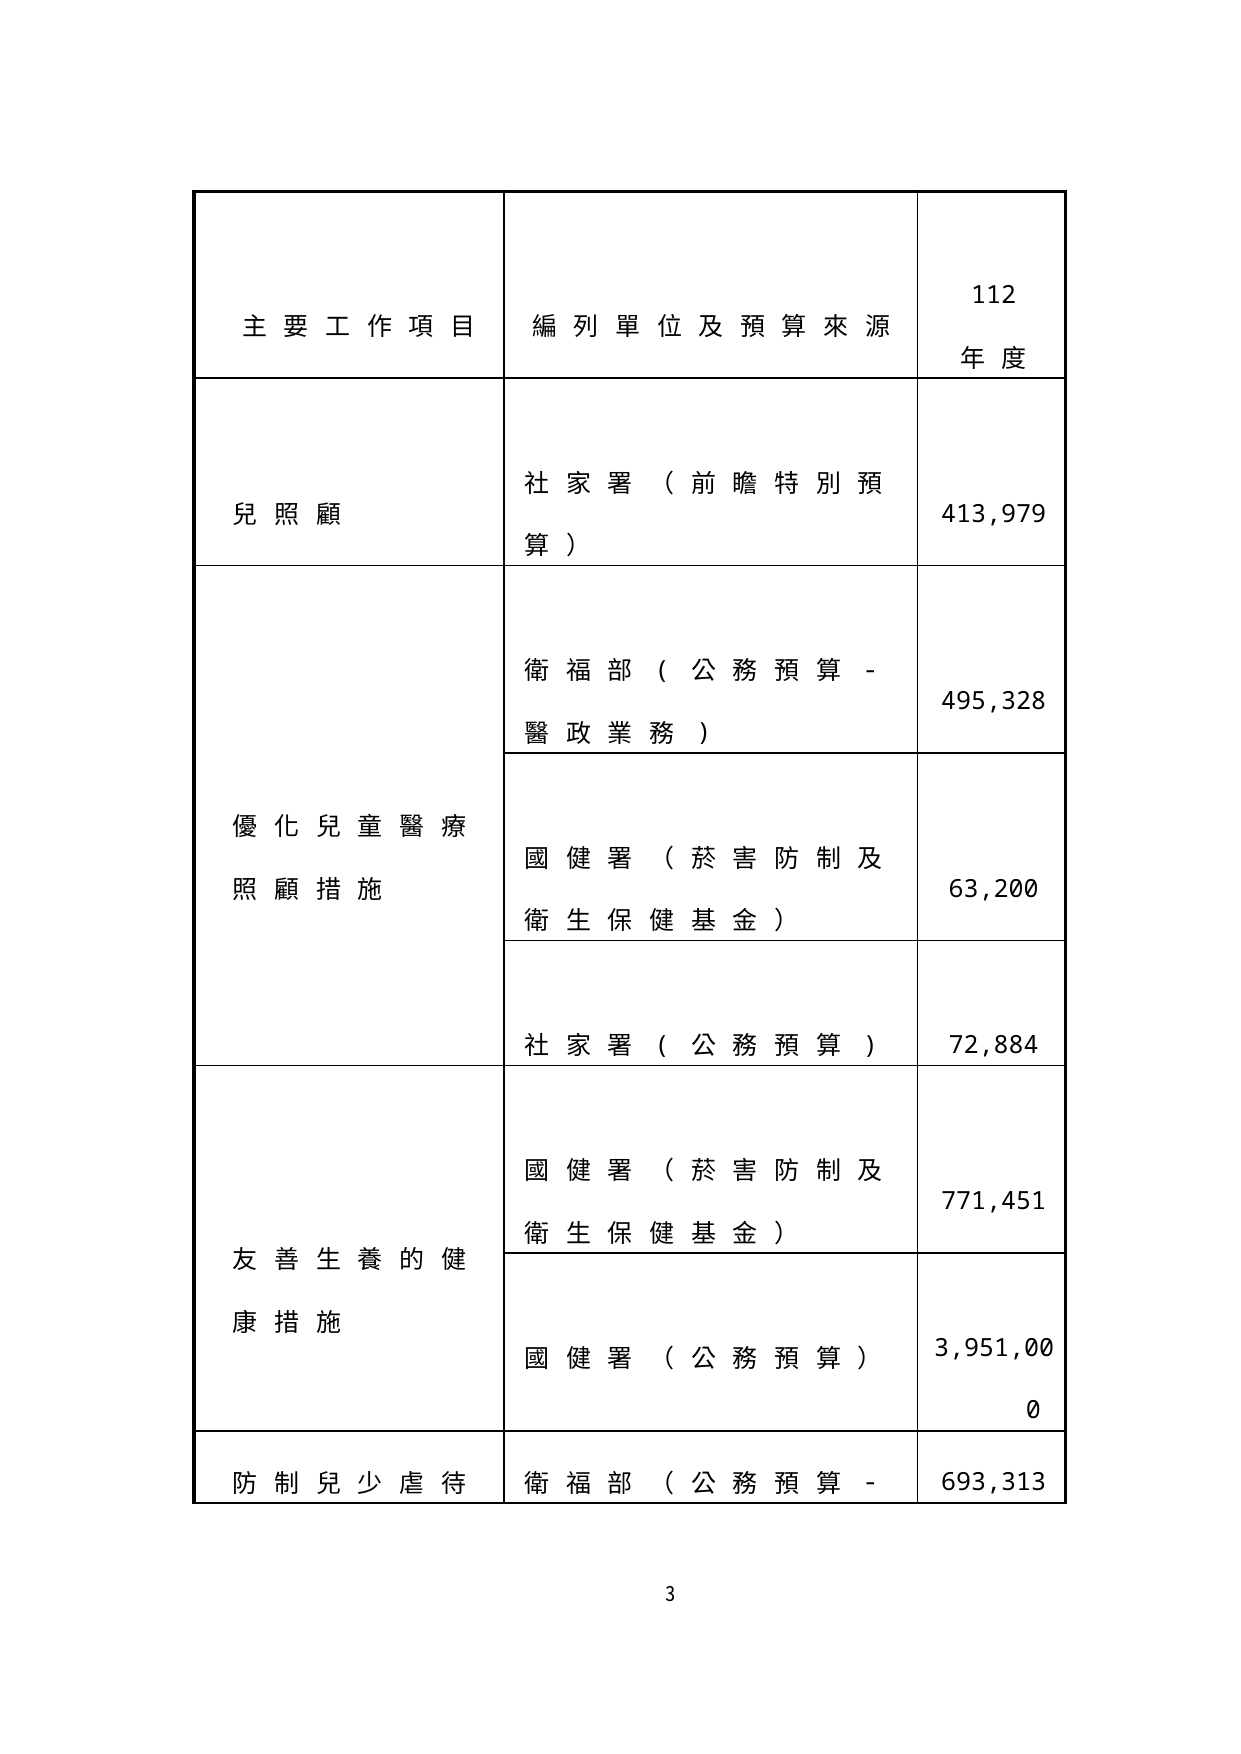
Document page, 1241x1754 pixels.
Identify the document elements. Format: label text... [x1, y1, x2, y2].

table_cell 衛福部（公務預算- [505, 1432, 917, 1502]
table_cell 衛福部(公務預算-醫政業務) [505, 566, 917, 752]
table_cell 693,313 [918, 1432, 1064, 1502]
table_cell 國健署（菸害防制及衛生保健基金） [505, 1066, 917, 1252]
table_cell 防制兒少虐待 [196, 1432, 503, 1502]
table_cell 771,451 [918, 1066, 1064, 1252]
table_cell 社家署（前瞻特別預算） [505, 379, 917, 564]
table_cell 63,200 [918, 754, 1064, 939]
table_cell 社家署(公務預算) [505, 941, 917, 1064]
table_header 編列單位及預算來源 [505, 193, 917, 377]
table_cell 優化兒童醫療照顧措施 [196, 566, 503, 1064]
table_cell 國健署（菸害防制及衛生保健基金） [505, 754, 917, 939]
table_cell 3,951,000 [918, 1254, 1064, 1430]
table_cell 413,979 [918, 379, 1064, 564]
table_header 主要工作項目 [196, 193, 503, 377]
table_header 112年度 [918, 193, 1064, 377]
table_cell 72,884 [918, 941, 1064, 1064]
table_cell 兒照顧 [196, 379, 503, 564]
table_cell 國健署（公務預算） [505, 1254, 917, 1430]
table_cell 495,328 [918, 566, 1064, 752]
table_cell 友善生養的健康措施 [196, 1066, 503, 1430]
